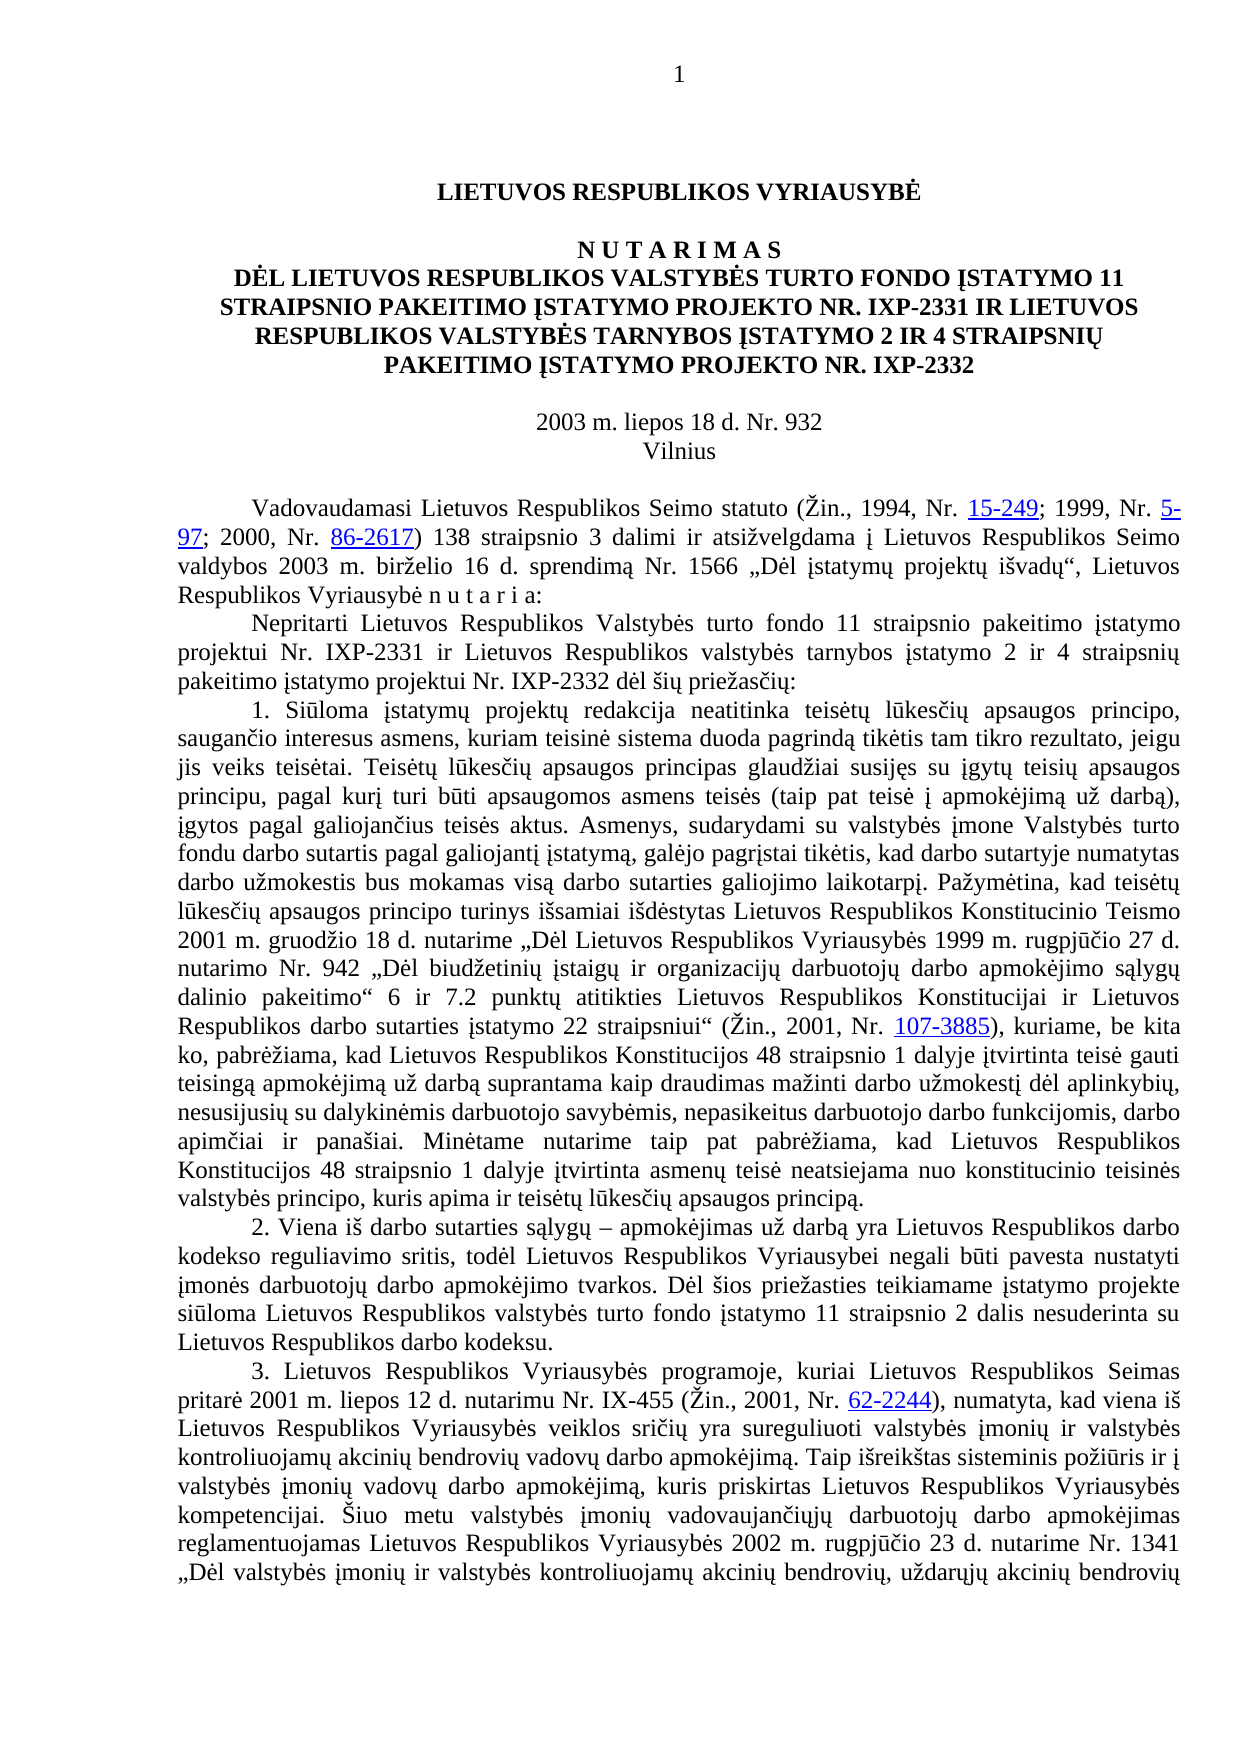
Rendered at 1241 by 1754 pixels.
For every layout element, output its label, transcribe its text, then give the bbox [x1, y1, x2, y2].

text 2. Viena iš darbo sutarties sąlygų – apmokėjimas už darbą yra Lietuvos Respublikos darbo kodekso reguliavimo sritis, todėl Lietuvos Respublikos Vyriausybei negali būti pavesta nustatyti įmonės darbuotojų darbo apmokėjimo tvarkos. Dėl šios priežasties teikiamame įstatymo projekte siūloma Lietuvos Respublikos valstybės turto fondo įstatymo 11 straipsnio 2 dalis nesuderinta su Lietuvos Respublikos darbo kodeksu. [177, 1212, 1181, 1356]
text 2003 m. liepos 18 d. Nr. 932 [177, 407, 1181, 436]
text DĖL LIETUVOS RESPUBLIKOS VALSTYBĖS TURTO FONDO ĮSTATYMO 11 STRAIPSNIO PAKEITIMO ĮSTATYMO PROJEKTO NR. IXP-2331 IR LIETUVOS RESPUBLIKOS VALSTYBĖS TARNYBOS ĮSTATYMO 2 IR 4 STRAIPSNIŲ PAKEITIMO ĮSTATYMO PROJEKTO NR. IXP-2332 [177, 263, 1181, 378]
text LIETUVOS RESPUBLIKOS VYRIAUSYBĖ [177, 177, 1181, 206]
text N U T A R I M A S [177, 235, 1181, 263]
text Nepritarti Lietuvos Respublikos Valstybės turto fondo 11 straipsnio pakeitimo įstatymo projektui Nr. IXP-2331 ir Lietuvos Respublikos valstybės tarnybos įstatymo 2 ir 4 straipsnių pakeitimo įstatymo projektui Nr. IXP-2332 dėl šių priežasčių: [177, 608, 1181, 695]
text Vilnius [177, 436, 1181, 465]
text Vadovaudamasi Lietuvos Respublikos Seimo statuto (Žin., 1994, Nr. 15-249; 1999, Nr. 5-97; 2000, Nr. 86-2617) 138 straipsnio 3 dalimi ir atsižvelgdama į Lietuvos Respublikos Seimo valdybos 2003 m. birželio 16 d. sprendimą Nr. 1566 „Dėl įstatymų projektų išvadų“, Lietuvos Respublikos Vyriausybė nutaria: [177, 493, 1181, 608]
text 3. Lietuvos Respublikos Vyriausybės programoje, kuriai Lietuvos Respublikos Seimas pritarė 2001 m. liepos 12 d. nutarimu Nr. IX-455 (Žin., 2001, Nr. 62-2244), numatyta, kad viena iš Lietuvos Respublikos Vyriausybės veiklos sričių yra sureguliuoti valstybės įmonių ir valstybės kontroliuojamų akcinių bendrovių vadovų darbo apmokėjimą. Taip išreikštas sisteminis požiūris ir į valstybės įmonių vadovų darbo apmokėjimą, kuris priskirtas Lietuvos Respublikos Vyriausybės kompetencijai. Šiuo metu valstybės įmonių vadovaujančiųjų darbuotojų darbo apmokėjimas reglamentuojamas Lietuvos Respublikos Vyriausybės 2002 m. rugpjūčio 23 d. nutarime Nr. 1341 „Dėl valstybės įmonių ir valstybės kontroliuojamų akcinių bendrovių, uždarųjų akcinių bendrovių [177, 1356, 1181, 1586]
text 1. Siūloma įstatymų projektų redakcija neatitinka teisėtų lūkesčių apsaugos principo, saugančio interesus asmens, kuriam teisinė sistema duoda pagrindą tikėtis tam tikro rezultato, jeigu jis veiks teisėtai. Teisėtų lūkesčių apsaugos principas glaudžiai susijęs su įgytų teisių apsaugos principu, pagal kurį turi būti apsaugomos asmens teisės (taip pat teisė į apmokėjimą už darbą), įgytos pagal galiojančius teisės aktus. Asmenys, sudarydami su valstybės įmone Valstybės turto fondu darbo sutartis pagal galiojantį įstatymą, galėjo pagrįstai tikėtis, kad darbo sutartyje numatytas darbo užmokestis bus mokamas visą darbo sutarties galiojimo laikotarpį. Pažymėtina, kad teisėtų lūkesčių apsaugos principo turinys išsamiai išdėstytas Lietuvos Respublikos Konstitucinio Teismo 2001 m. gruodžio 18 d. nutarime „Dėl Lietuvos Respublikos Vyriausybės 1999 m. rugpjūčio 27 d. nutarimo Nr. 942 „Dėl biudžetinių įstaigų ir organizacijų darbuotojų darbo apmokėjimo sąlygų dalinio pakeitimo“ 6 ir 7.2 punktų atitikties Lietuvos Respublikos Konstitucijai ir Lietuvos Respublikos darbo sutarties įstatymo 22 straipsniui“ (Žin., 2001, Nr. 107-3885), kuriame, be kita ko, pabrėžiama, kad Lietuvos Respublikos Konstitucijos 48 straipsnio 1 dalyje įtvirtinta teisė gauti teisingą apmokėjimą už darbą suprantama kaip draudimas mažinti darbo užmokestį dėl aplinkybių, nesusijusių su dalykinėmis darbuotojo savybėmis, nepasikeitus darbuotojo darbo funkcijomis, darbo apimčiai ir panašiai. Minėtame nutarime taip pat pabrėžiama, kad Lietuvos Respublikos Konstitucijos 48 straipsnio 1 dalyje įtvirtinta asmenų teisė neatsiejama nuo konstitucinio teisinės valstybės principo, kuris apima ir teisėtų lūkesčių apsaugos principą. [177, 695, 1181, 1212]
